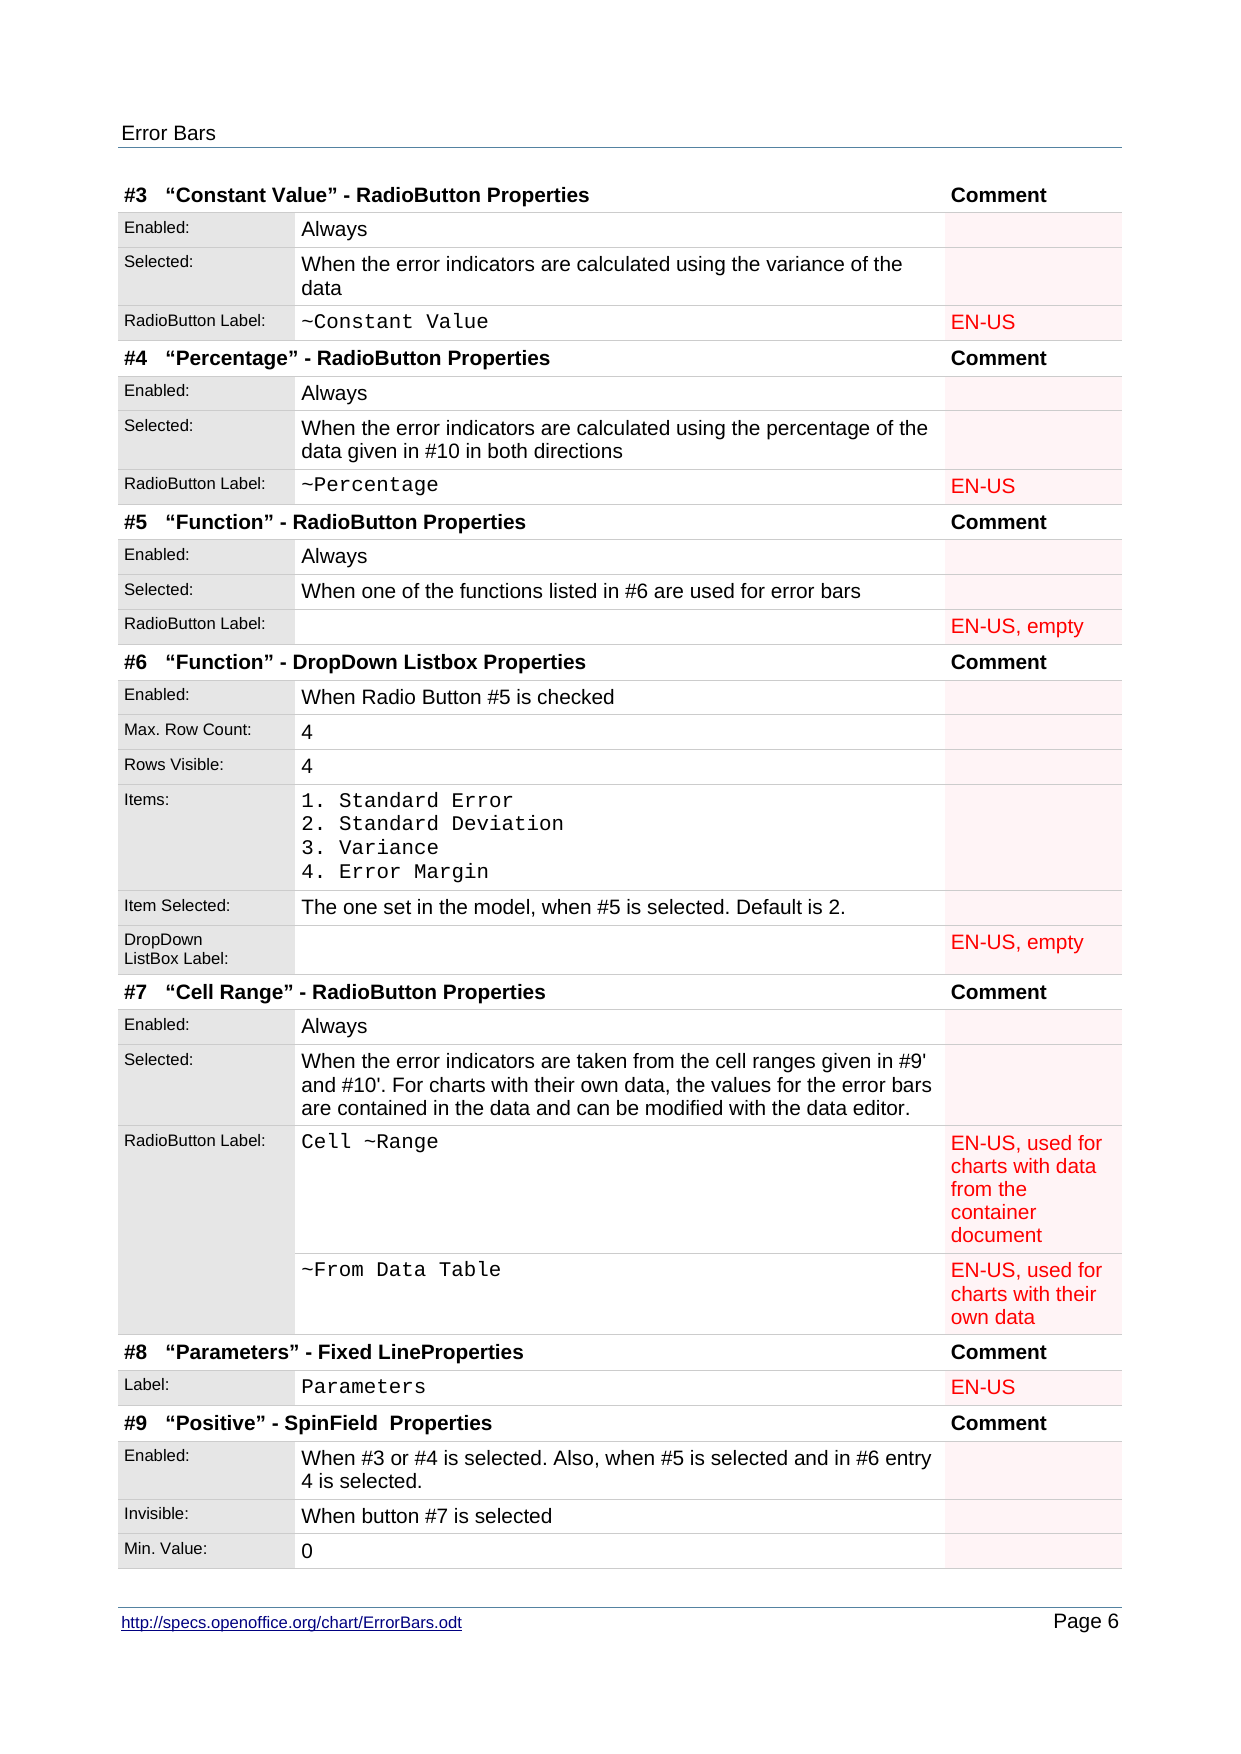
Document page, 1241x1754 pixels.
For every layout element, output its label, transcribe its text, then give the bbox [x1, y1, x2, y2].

table_cell RadioButton Label: [118, 470, 295, 504]
table_header “Function” - DropDown Listbox Properties [118, 645, 945, 679]
table_header Comment [945, 177, 1122, 212]
table_cell [945, 785, 1122, 890]
table_cell Item Selected: [118, 891, 295, 925]
table_header Comment [945, 341, 1122, 376]
table_cell [945, 575, 1122, 609]
table_cell 4 [295, 715, 945, 749]
table_cell Always [295, 540, 945, 574]
table_cell RadioButton Label: [118, 306, 295, 340]
table_cell When the error indicators are calculated using the percentage of the data given in #10 in both directions [295, 411, 945, 469]
table_cell Selected: [118, 1045, 295, 1125]
table_header “Constant Value” - RadioButton Properties [118, 177, 945, 212]
table_cell Always [295, 213, 945, 247]
table_cell Selected: [118, 248, 295, 305]
table_cell EN-US, used for charts with their own data [945, 1254, 1122, 1334]
table_header Comment [945, 505, 1122, 539]
table_cell [945, 1045, 1122, 1125]
table_cell Always [295, 377, 945, 410]
table_cell RadioButton Label: [118, 1126, 295, 1334]
table_cell [945, 540, 1122, 574]
table_cell Enabled: [118, 1010, 295, 1044]
table_header “Function” - RadioButton Properties [118, 505, 945, 539]
table_cell [945, 715, 1122, 749]
table_cell Enabled: [118, 1442, 295, 1499]
table_cell The one set in the model, when #5 is selected. Default is 2. [295, 891, 945, 925]
table_cell [945, 411, 1122, 469]
table_cell [945, 248, 1122, 305]
table_cell Standard Error Standard Deviation Variance Error Margin [295, 785, 945, 890]
table_cell Items: [118, 785, 295, 890]
table_cell Max. Row Count: [118, 715, 295, 749]
table_cell When one of the functions listed in #6 are used for error bars [295, 575, 945, 609]
table_cell [945, 1534, 1122, 1568]
table_cell [945, 377, 1122, 410]
table_cell When #3 or #4 is selected. Also, when #5 is selected and in #6 entry 4 is selected. [295, 1442, 945, 1499]
table_cell When Radio Button #5 is checked [295, 681, 945, 714]
table_cell [945, 213, 1122, 247]
table_cell ~Percentage [295, 470, 945, 504]
table_cell ~Constant Value [295, 306, 945, 340]
table_cell EN-US [945, 1371, 1122, 1405]
table_cell EN-US, empty [945, 926, 1122, 974]
table_cell Cell ~Range [295, 1126, 945, 1253]
table_cell Parameters [295, 1371, 945, 1405]
table_cell Always [295, 1010, 945, 1044]
table_cell Enabled: [118, 540, 295, 574]
table_cell [945, 681, 1122, 714]
table_cell EN-US [945, 470, 1122, 504]
table_cell [945, 750, 1122, 784]
table_header Comment [945, 975, 1122, 1009]
table_cell [295, 610, 945, 644]
table_cell Enabled: [118, 213, 295, 247]
table_cell When button #7 is selected [295, 1500, 945, 1533]
table_cell EN-US, empty [945, 610, 1122, 644]
table_cell [945, 1500, 1122, 1533]
table_cell When the error indicators are calculated using the variance of the data [295, 248, 945, 305]
table_cell 0 [295, 1534, 945, 1568]
table_header “Percentage” - RadioButton Properties [118, 341, 945, 376]
table_cell [295, 926, 945, 974]
table_cell Min. Value: [118, 1534, 295, 1568]
table_cell Selected: [118, 575, 295, 609]
table_header Comment [945, 645, 1122, 679]
table_cell Enabled: [118, 377, 295, 410]
table_header “Positive” - SpinField Properties [118, 1406, 945, 1441]
table_cell Enabled: [118, 681, 295, 714]
table_cell [945, 1442, 1122, 1499]
table_cell EN-US [945, 306, 1122, 340]
table_cell Invisible: [118, 1500, 295, 1533]
table_header Comment [945, 1335, 1122, 1370]
table_cell RadioButton Label: [118, 610, 295, 644]
table_cell [945, 1010, 1122, 1044]
table_cell When the error indicators are taken from the cell ranges given in #9' and #10'. For charts with their own data, the values for the error bars are contained in the data and can be modified with the data editor. [295, 1045, 945, 1125]
table_cell 4 [295, 750, 945, 784]
table_header “Parameters” - Fixed LineProperties [118, 1335, 945, 1370]
table_header Comment [945, 1406, 1122, 1441]
table_cell EN-US, used for charts with data from the container document [945, 1126, 1122, 1253]
table_cell Selected: [118, 411, 295, 469]
table_cell [945, 891, 1122, 925]
table_cell DropDown ListBox Label: [118, 926, 295, 974]
table_header “Cell Range” - RadioButton Properties [118, 975, 945, 1009]
table_cell Label: [118, 1371, 295, 1405]
table_cell Rows Visible: [118, 750, 295, 784]
table_cell ~From Data Table [295, 1254, 945, 1334]
